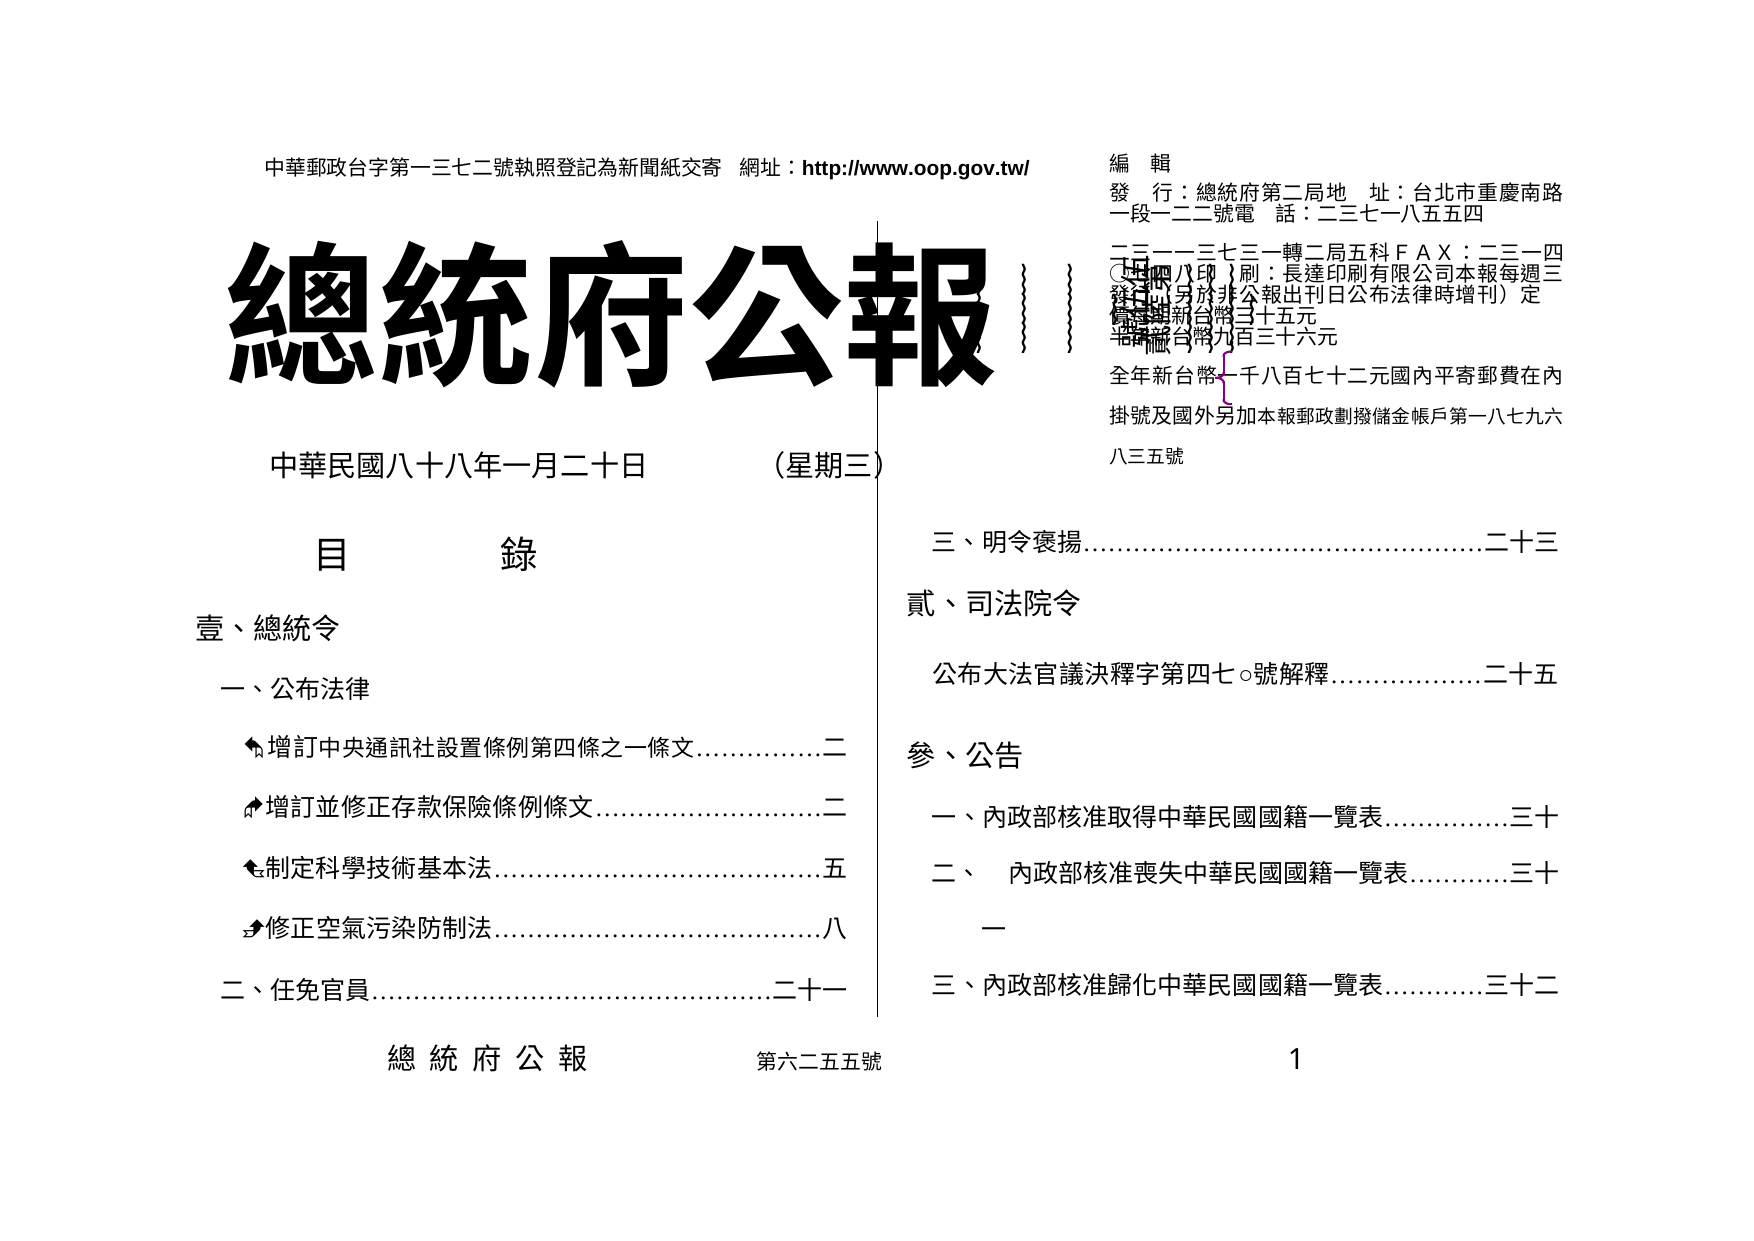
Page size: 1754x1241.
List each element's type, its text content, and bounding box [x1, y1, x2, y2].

text 增訂並修正存款保險條例條文………………………二 [242, 768, 847, 829]
text 三、明令褒揚…………………………………………二十三 [907, 222, 1559, 564]
text 參、公告 [907, 733, 1559, 775]
text 目 錄 [195, 222, 847, 585]
text 貳、司法院令 [907, 564, 1559, 627]
text 一、內政部核准取得中華民國國籍一覽表……………三十 [907, 781, 1559, 837]
text 三、內政部核准歸化中華民國國籍一覽表…………三十二 [907, 950, 1559, 1006]
list 內政部核准喪失中華民國國籍一覽表…………三十一 [932, 837, 1559, 950]
text 修正空氣污染防制法…………………………………八 [242, 889, 847, 950]
text 壹、總統令 [195, 598, 847, 650]
text 二、任免官員…………………………………………二十一 [195, 950, 847, 1012]
text 一、公布法律 [195, 662, 847, 708]
text 增訂中央通訊社設置條例第四條之一條文……………二 [242, 708, 847, 768]
text 制定科學技術基本法…………………………………五 [242, 829, 847, 889]
text 公布大法官議決釋字第四七○號解釋………………二十五 [907, 633, 1559, 696]
